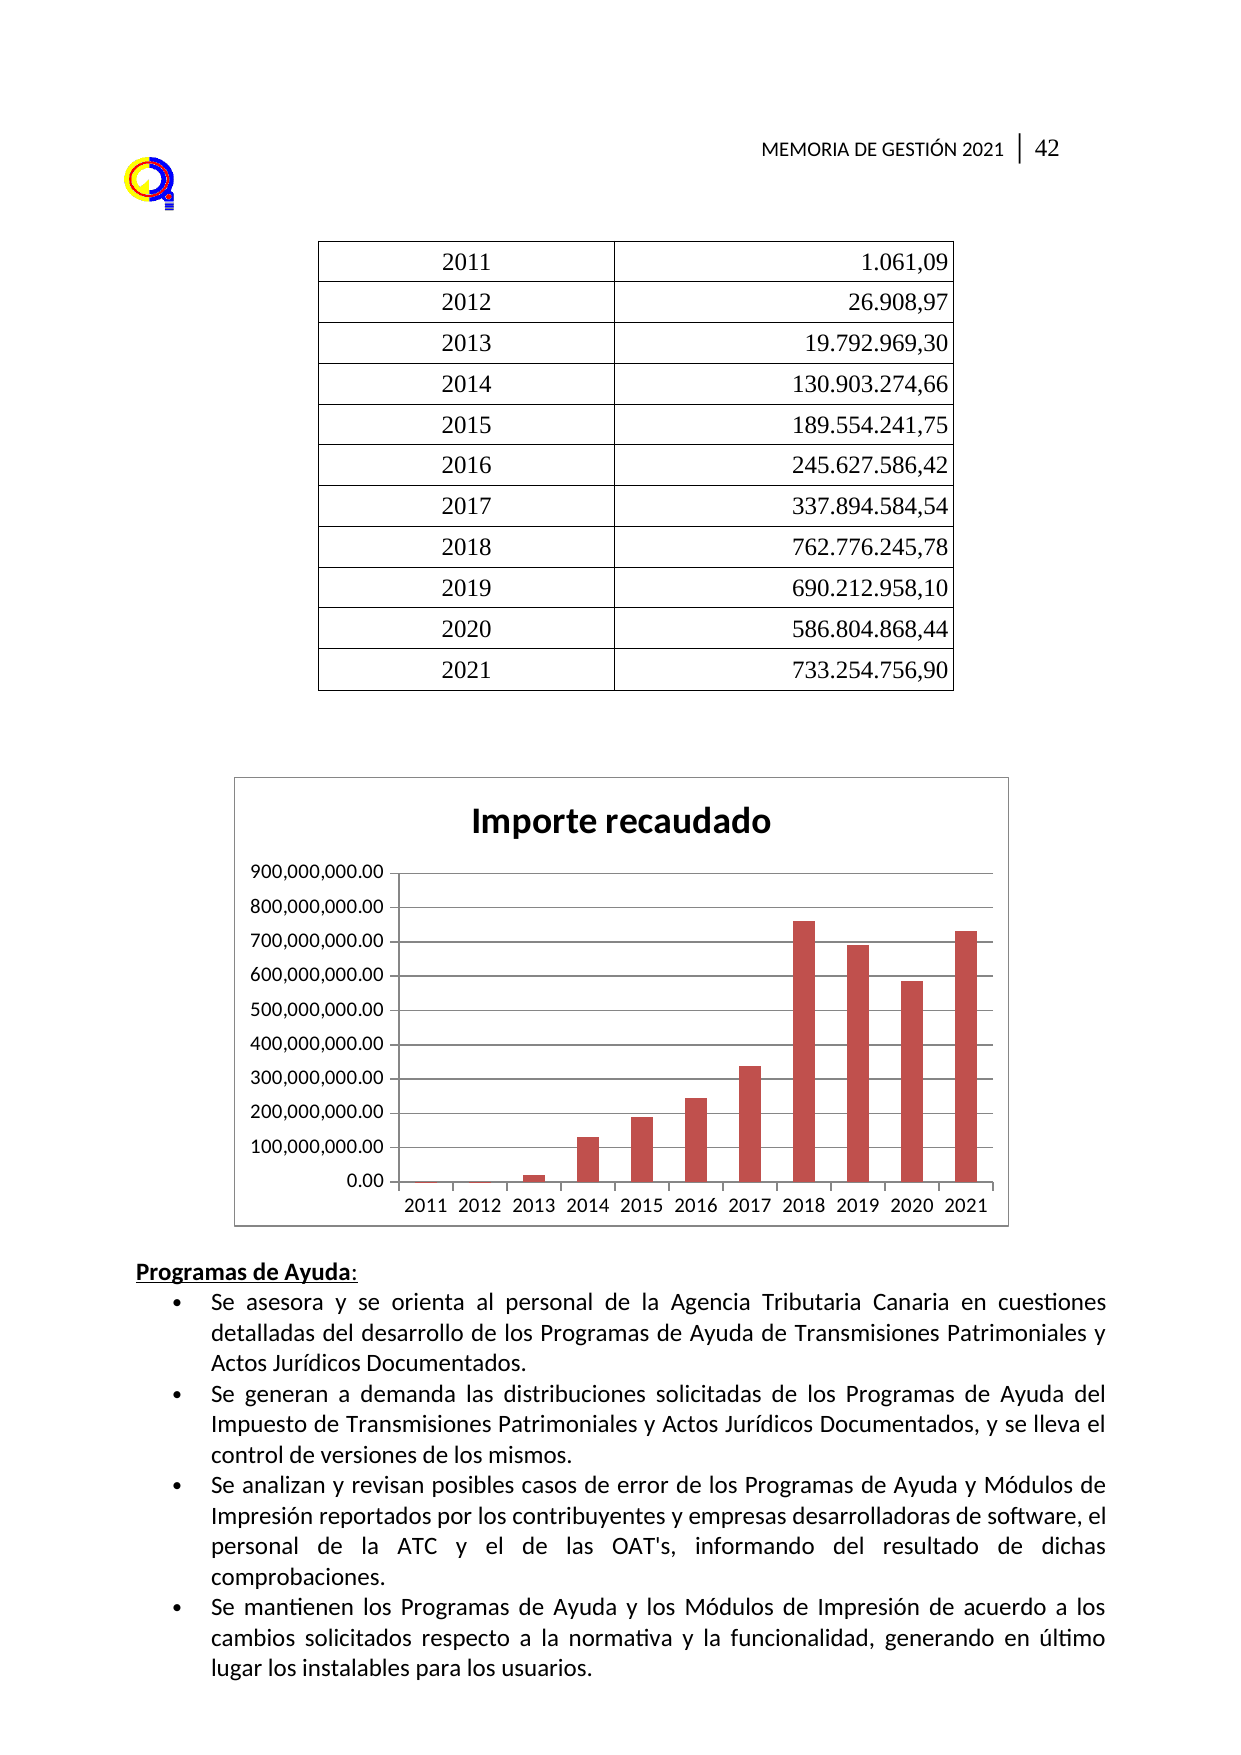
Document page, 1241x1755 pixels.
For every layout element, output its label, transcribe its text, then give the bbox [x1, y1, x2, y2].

table_cell 2020 [319, 608, 614, 648]
table_cell 2013 [319, 323, 614, 363]
table_cell 1.061,09 [615, 242, 953, 281]
table_cell 733.254.756,90 [615, 649, 953, 689]
table_cell 2014 [319, 364, 614, 403]
table_cell 762.776.245,78 [615, 527, 953, 566]
table_cell 2018 [319, 527, 614, 566]
table_cell 2011 [319, 242, 614, 281]
table_cell 586.804.868,44 [615, 608, 953, 648]
table_cell 189.554.241,75 [615, 405, 953, 444]
list Se mantienen los Programas de Ayuda y los Módulos de Impresión de acuerdo a los cambios solicitados respecto a la normativa y la funcionalidad, generando en último lugar los instalables para los usuarios. [173, 1591, 1107, 1683]
table_cell 2017 [319, 486, 614, 526]
list Se asesora y se orienta al personal de la Agencia Tributaria Canaria en cuestiones detalladas del desarrollo de los Programas de Ayuda de Transmisiones Patrimoniales y Actos Jurídicos Documentados. [173, 1286, 1107, 1378]
text Programas de Ayuda: [136, 1256, 1107, 1286]
table_cell 2016 [319, 445, 614, 485]
list Se generan a demanda las distribuciones solicitadas de los Programas de Ayuda del Impuesto de Transmisiones Patrimoniales y Actos Jurídicos Documentados, y se lleva el control de versiones de los mismos. [173, 1378, 1107, 1469]
table_cell 2021 [319, 649, 614, 689]
table_cell 2019 [319, 568, 614, 607]
table_cell 19.792.969,30 [615, 323, 953, 363]
table_cell 2012 [319, 282, 614, 322]
table_cell 26.908,97 [615, 282, 953, 322]
table_cell 2015 [319, 405, 614, 444]
table_cell 337.894.584,54 [615, 486, 953, 526]
table_cell 130.903.274,66 [615, 364, 953, 403]
list Se analizan y revisan posibles casos de error de los Programas de Ayuda y Módulos de Impresión reportados por los contribuyentes y empresas desarrolladoras de software, el personal de la ATC y el de las OAT's, informando del resultado de dichas comprobaciones. [173, 1469, 1107, 1591]
table_cell 690.212.958,10 [615, 568, 953, 607]
table_cell 245.627.586,42 [615, 445, 953, 485]
